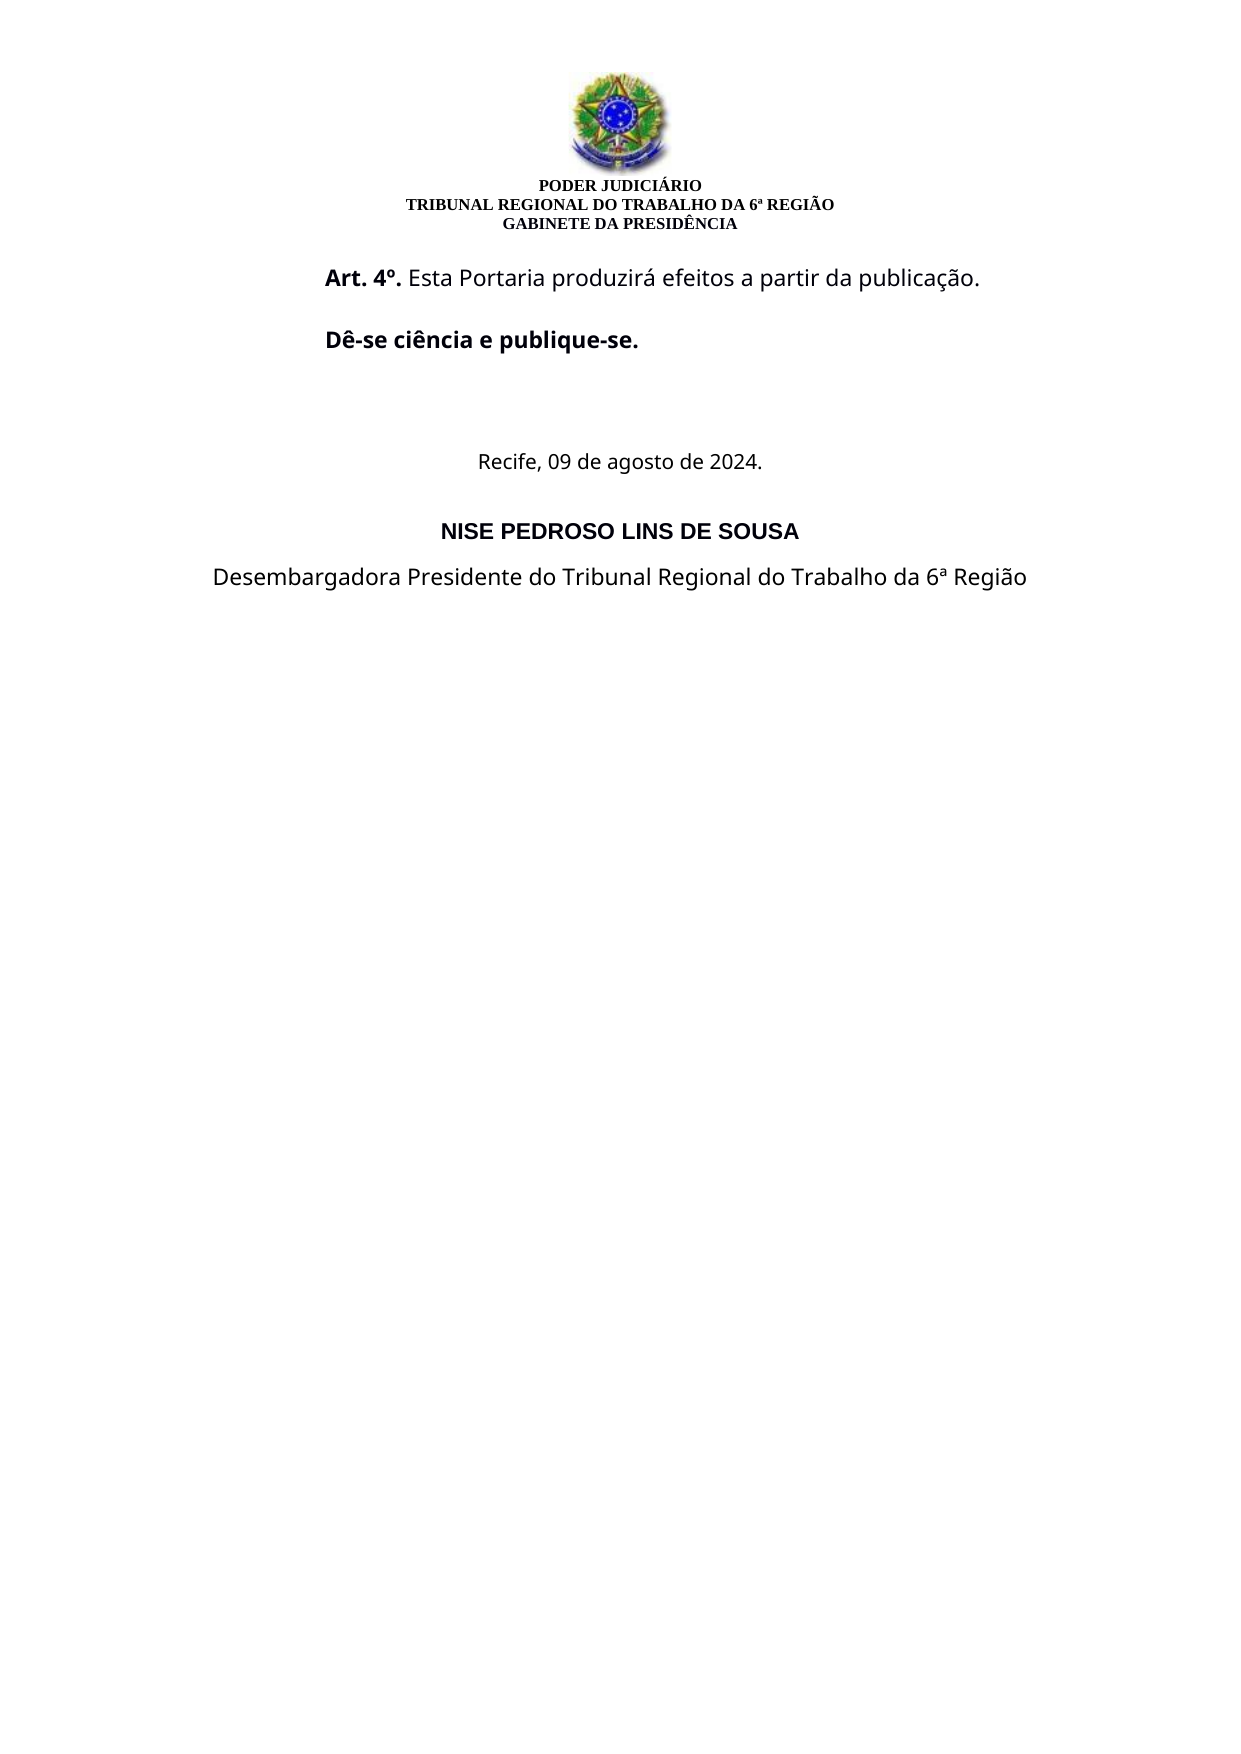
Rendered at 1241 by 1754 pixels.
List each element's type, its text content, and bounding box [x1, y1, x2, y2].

picture [568, 72, 672, 176]
text NISE PEDROSO LINS DE SOUSA [177, 518, 1063, 544]
text Art. 4º. Esta Portaria produzirá efeitos a partir da publicação. [177, 262, 1063, 293]
text Dê-se ciência e publique-se. [177, 324, 1063, 355]
text Desembargadora Presidente do Tribunal Regional do Trabalho da 6ª Região [177, 561, 1063, 592]
text Recife, 09 de agosto de 2024. [177, 447, 1063, 476]
